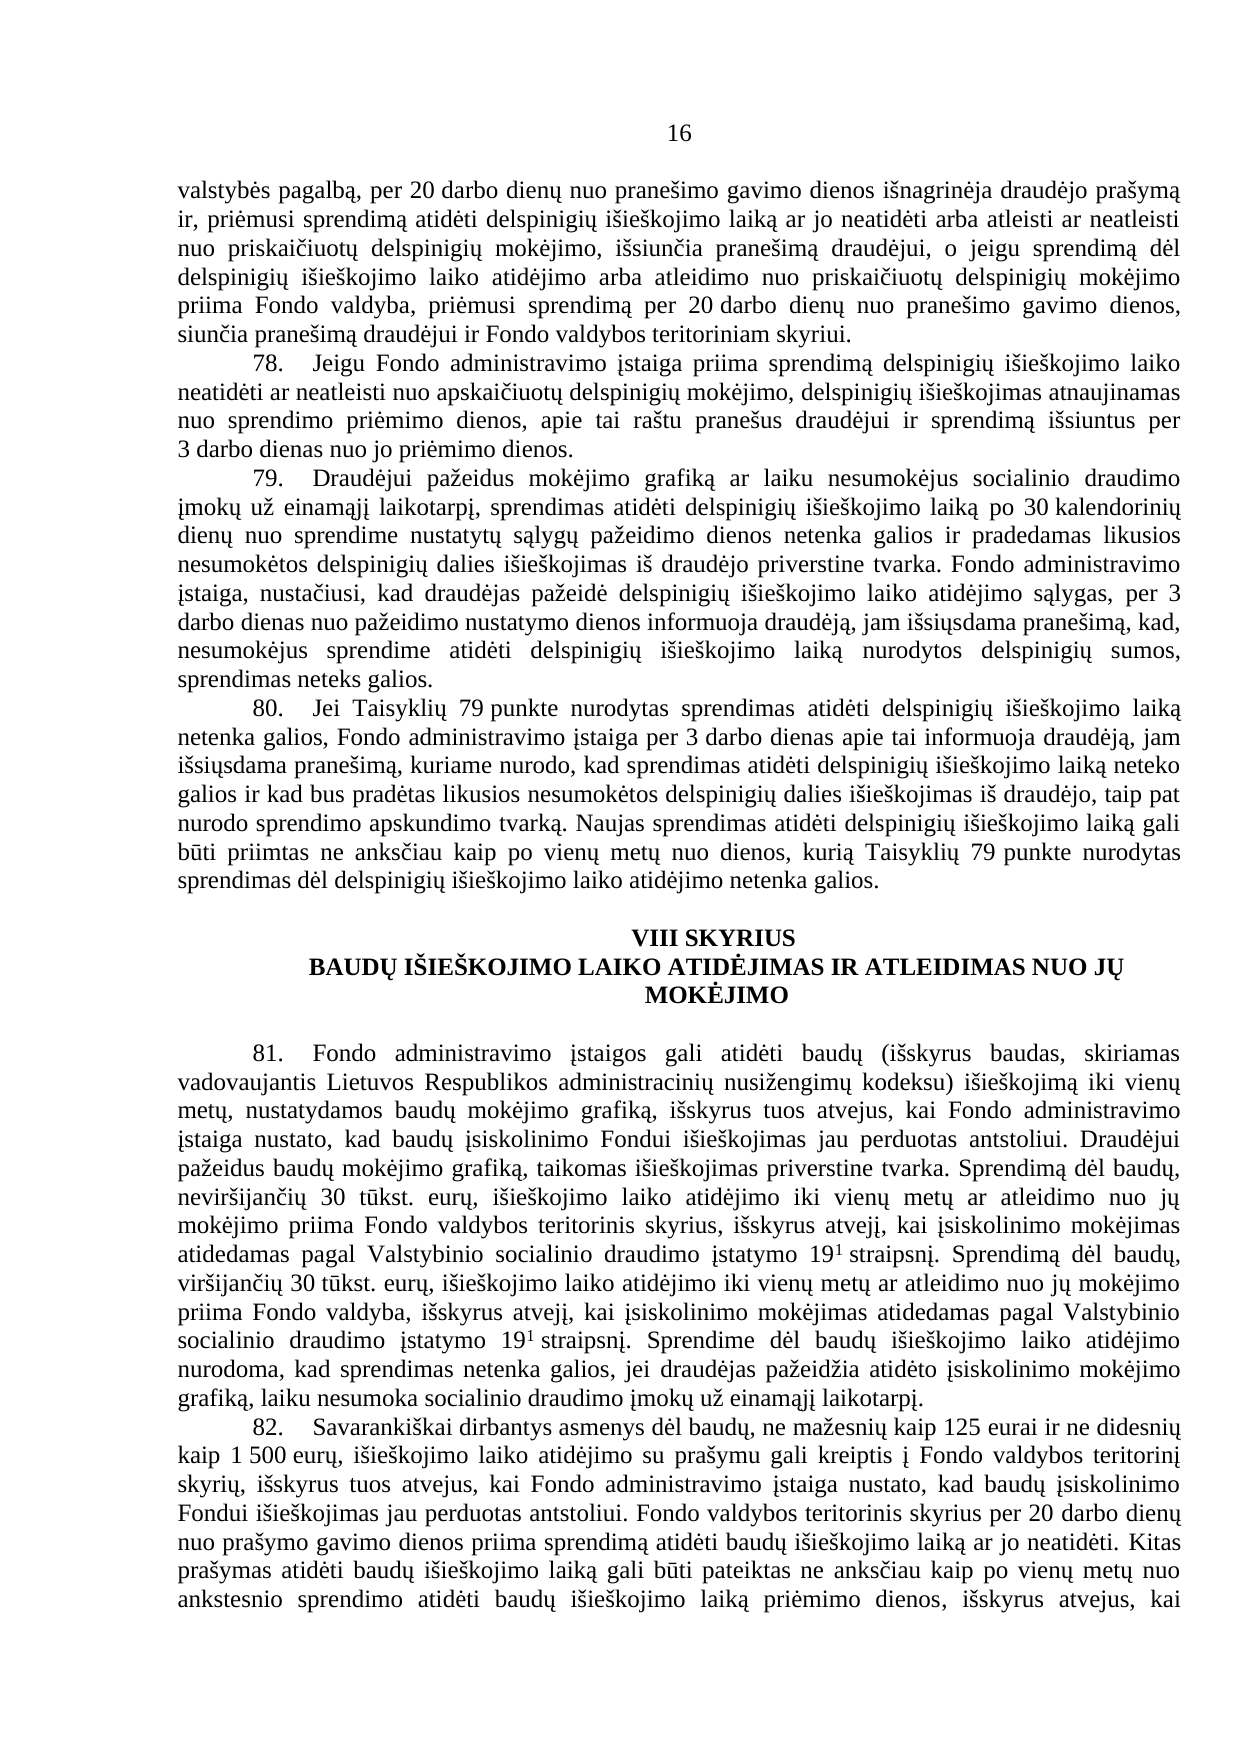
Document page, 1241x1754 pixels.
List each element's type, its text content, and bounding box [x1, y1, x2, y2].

text BAUDŲ IŠIEŠKOJIMO LAIKO ATIDĖJIMAS IR ATLEIDIMAS NUO JŲ MOKĖJIMO [252, 952, 1181, 1009]
text 78. Jeigu Fondo administravimo įstaiga priima sprendimą delspinigių išieškojimo laiko neatidėti ar neatleisti nuo apskaičiuotų delspinigių mokėjimo, delspinigių išieškojimas atnaujinamas nuo sprendimo priėmimo dienos, apie tai raštu pranešus draudėjui ir sprendimą išsiuntus per 3 darbo dienas nuo jo priėmimo dienos. [177, 348, 1181, 463]
text 82. Savarankiškai dirbantys asmenys dėl baudų, ne mažesnių kaip 125 eurai ir ne didesnių kaip 1 500 eurų, išieškojimo laiko atidėjimo su prašymu gali kreiptis į Fondo valdybos teritorinį skyrių, išskyrus tuos atvejus, kai Fondo administravimo įstaiga nustato, kad baudų įsiskolinimo Fondui išieškojimas jau perduotas antstoliui. Fondo valdybos teritorinis skyrius per 20 darbo dienų nuo prašymo gavimo dienos priima sprendimą atidėti baudų išieškojimo laiką ar jo neatidėti. Kitas prašymas atidėti baudų išieškojimo laiką gali būti pateiktas ne anksčiau kaip po vienų metų nuo ankstesnio sprendimo atidėti baudų išieškojimo laiką priėmimo dienos, išskyrus atvejus, kai [177, 1412, 1181, 1613]
text 81. Fondo administravimo įstaigos gali atidėti baudų (išskyrus baudas, skiriamas vadovaujantis Lietuvos Respublikos administracinių nusižengimų kodeksu) išieškojimą iki vienų metų, nustatydamos baudų mokėjimo grafiką, išskyrus tuos atvejus, kai Fondo administravimo įstaiga nustato, kad baudų įsiskolinimo Fondui išieškojimas jau perduotas antstoliui. Draudėjui pažeidus baudų mokėjimo grafiką, taikomas išieškojimas priverstine tvarka. Sprendimą dėl baudų, neviršijančių 30 tūkst. eurų, išieškojimo laiko atidėjimo iki vienų metų ar atleidimo nuo jų mokėjimo priima Fondo valdybos teritorinis skyrius, išskyrus atvejį, kai įsiskolinimo mokėjimas atidedamas pagal Valstybinio socialinio draudimo įstatymo 191 straipsnį. Sprendimą dėl baudų, viršijančių 30 tūkst. eurų, išieškojimo laiko atidėjimo iki vienų metų ar atleidimo nuo jų mokėjimo priima Fondo valdyba, išskyrus atvejį, kai įsiskolinimo mokėjimas atidedamas pagal Valstybinio socialinio draudimo įstatymo 191 straipsnį. Sprendime dėl baudų išieškojimo laiko atidėjimo nurodoma, kad sprendimas netenka galios, jei draudėjas pažeidžia atidėto įsiskolinimo mokėjimo grafiką, laiku nesumoka socialinio draudimo įmokų už einamąjį laikotarpį. [177, 1038, 1181, 1412]
text VIII SKYRIUS [252, 923, 1181, 952]
text valstybės pagalbą, per 20 darbo dienų nuo pranešimo gavimo dienos išnagrinėja draudėjo prašymą ir, priėmusi sprendimą atidėti delspinigių išieškojimo laiką ar jo neatidėti arba atleisti ar neatleisti nuo priskaičiuotų delspinigių mokėjimo, išsiunčia pranešimą draudėjui, o jeigu sprendimą dėl delspinigių išieškojimo laiko atidėjimo arba atleidimo nuo priskaičiuotų delspinigių mokėjimo priima Fondo valdyba, priėmusi sprendimą per 20 darbo dienų nuo pranešimo gavimo dienos, siunčia pranešimą draudėjui ir Fondo valdybos teritoriniam skyriui. [177, 176, 1181, 348]
text 80. Jei Taisyklių 79 punkte nurodytas sprendimas atidėti delspinigių išieškojimo laiką netenka galios, Fondo administravimo įstaiga per 3 darbo dienas apie tai informuoja draudėją, jam išsiųsdama pranešimą, kuriame nurodo, kad sprendimas atidėti delspinigių išieškojimo laiką neteko galios ir kad bus pradėtas likusios nesumokėtos delspinigių dalies išieškojimas iš draudėjo, taip pat nurodo sprendimo apskundimo tvarką. Naujas sprendimas atidėti delspinigių išieškojimo laiką gali būti priimtas ne anksčiau kaip po vienų metų nuo dienos, kurią Taisyklių 79 punkte nurodytas sprendimas dėl delspinigių išieškojimo laiko atidėjimo netenka galios. [177, 693, 1181, 894]
text 79. Draudėjui pažeidus mokėjimo grafiką ar laiku nesumokėjus socialinio draudimo įmokų už einamąjį laikotarpį, sprendimas atidėti delspinigių išieškojimo laiką po 30 kalendorinių dienų nuo sprendime nustatytų sąlygų pažeidimo dienos netenka galios ir pradedamas likusios nesumokėtos delspinigių dalies išieškojimas iš draudėjo priverstine tvarka. Fondo administravimo įstaiga, nustačiusi, kad draudėjas pažeidė delspinigių išieškojimo laiko atidėjimo sąlygas, per 3 darbo dienas nuo pažeidimo nustatymo dienos informuoja draudėją, jam išsiųsdama pranešimą, kad, nesumokėjus sprendime atidėti delspinigių išieškojimo laiką nurodytos delspinigių sumos, sprendimas neteks galios. [177, 463, 1181, 693]
